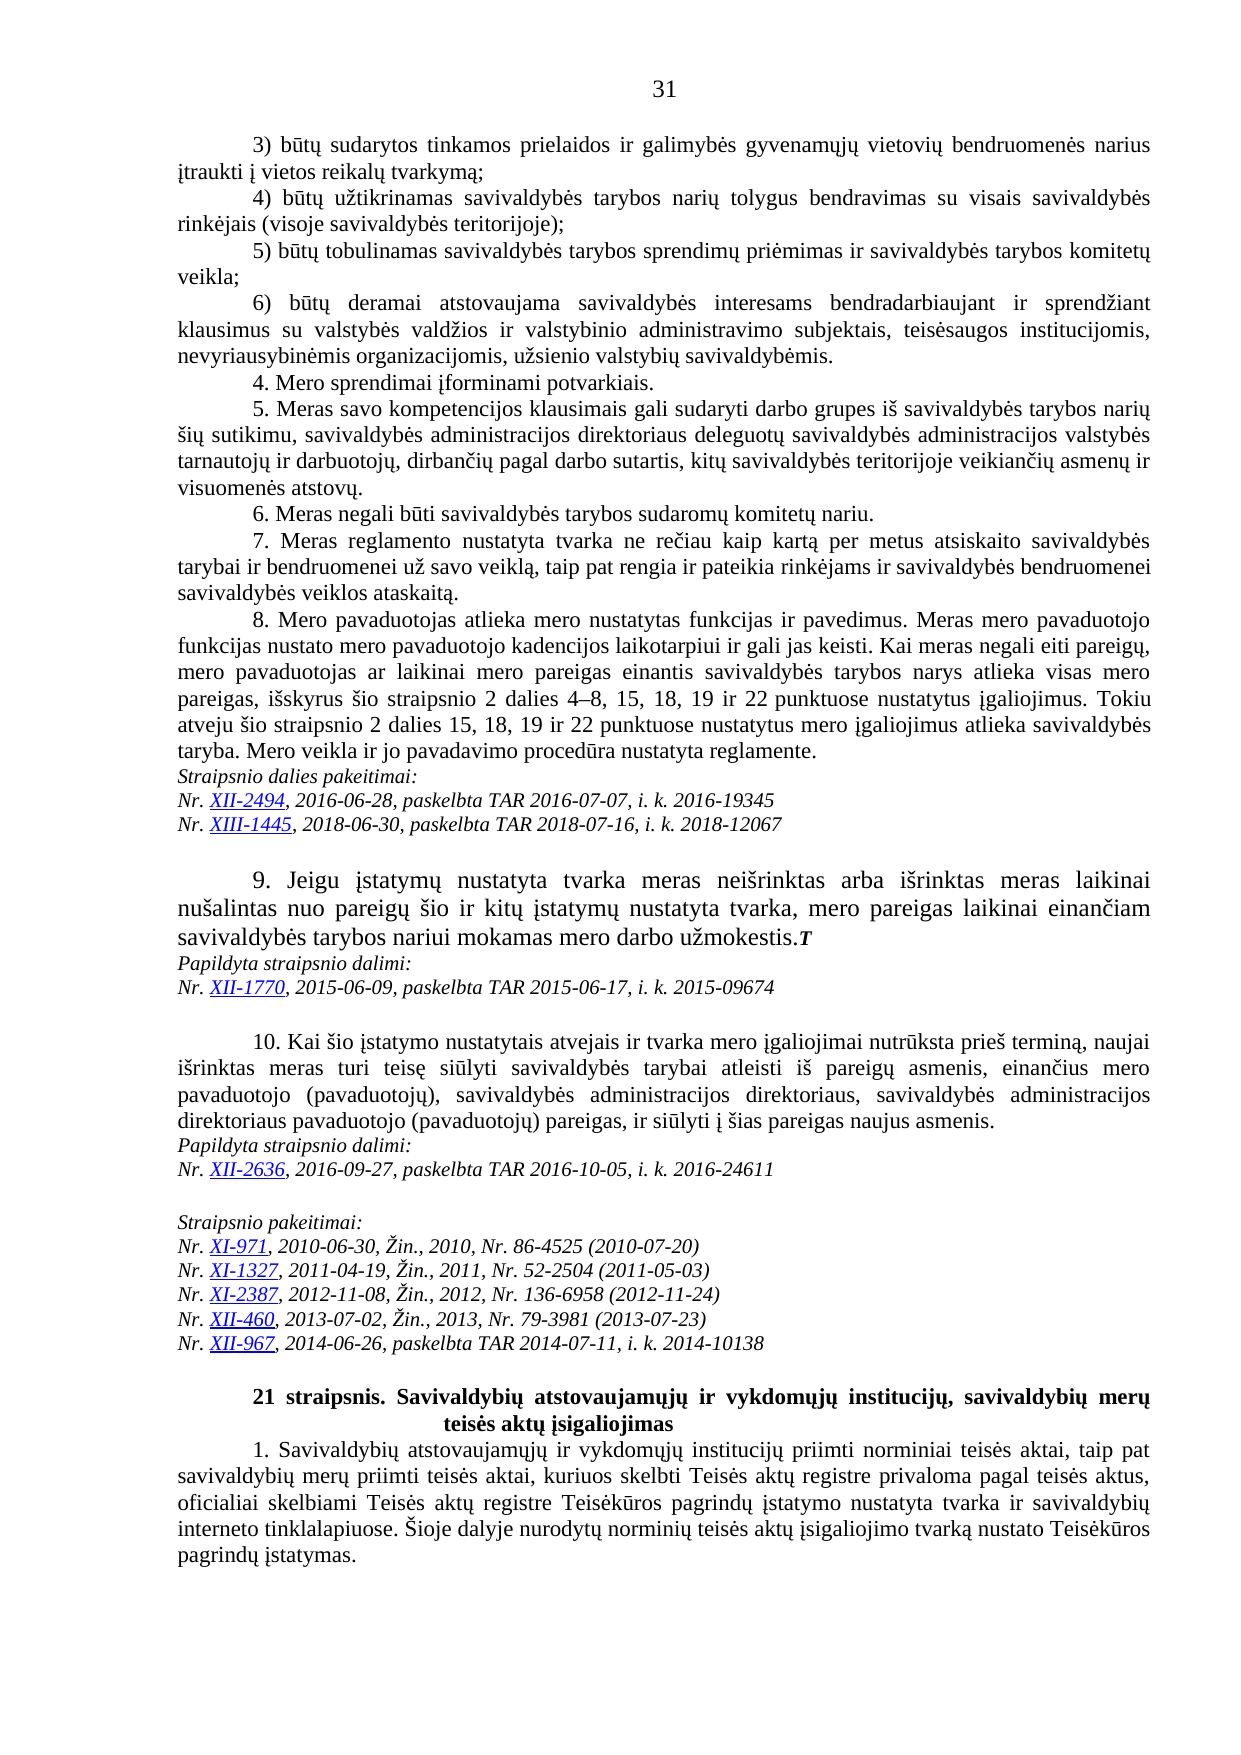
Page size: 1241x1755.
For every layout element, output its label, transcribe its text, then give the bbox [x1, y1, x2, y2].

text 4) būtų užtikrinamas savivaldybės tarybos narių tolygus bendravimas su visais savivaldybės rinkėjais (visoje savivaldybės teritorijoje); [177, 184, 1152, 237]
text Nr. XIII-1445, 2018-06-30, paskelbta TAR 2018-07-16, i. k. 2018-12067 [177, 812, 1152, 836]
text 21 straipsnis. Savivaldybių atstovaujamųjų ir vykdomųjų institucijų, savivaldybių merų teisės aktų įsigaliojimas [252, 1383, 1152, 1436]
text Straipsnio dalies pakeitimai: [177, 764, 1152, 788]
text 9. Jeigu įstatymų nustatyta tvarka meras neišrinktas arba išrinktas meras laikinai nušalintas nuo pareigų šio ir kitų įstatymų nustatyta tvarka, mero pareigas laikinai einančiam savivaldybės tarybos nariui mokamas mero darbo užmokestis.T [177, 865, 1152, 951]
text 5) būtų tobulinamas savivaldybės tarybos sprendimų priėmimas ir savivaldybės tarybos komitetų veikla; [177, 237, 1152, 289]
text Papildyta straipsnio dalimi: [177, 1133, 1152, 1157]
text Nr. XII-1770, 2015-06-09, paskelbta TAR 2015-06-17, i. k. 2015-09674 [177, 975, 1152, 999]
text 6) būtų deramai atstovaujama savivaldybės interesams bendradarbiaujant ir sprendžiant klausimus su valstybės valdžios ir valstybinio administravimo subjektais, teisėsaugos institucijomis, nevyriausybinėmis organizacijomis, užsienio valstybių savivaldybėmis. [177, 289, 1152, 368]
text 10. Kai šio įstatymo nustatytais atvejais ir tvarka mero įgaliojimai nutrūksta prieš terminą, naujai išrinktas meras turi teisę siūlyti savivaldybės tarybai atleisti iš pareigų asmenis, einančius mero pavaduotojo (pavaduotojų), savivaldybės administracijos direktoriaus, savivaldybės administracijos direktoriaus pavaduotojo (pavaduotojų) pareigas, ir siūlyti į šias pareigas naujus asmenis. [177, 1028, 1152, 1133]
text 1. Savivaldybių atstovaujamųjų ir vykdomųjų institucijų priimti norminiai teisės aktai, taip pat savivaldybių merų priimti teisės aktai, kuriuos skelbti Teisės aktų registre privaloma pagal teisės aktus, oficialiai skelbiami Teisės aktų registre Teisėkūros pagrindų įstatymo nustatyta tvarka ir savivaldybių interneto tinklalapiuose. Šioje dalyje nurodytų norminių teisės aktų įsigaliojimo tvarką nustato Teisėkūros pagrindų įstatymas. [177, 1436, 1152, 1568]
text Nr. XII-2636, 2016-09-27, paskelbta TAR 2016-10-05, i. k. 2016-24611 [177, 1157, 1152, 1181]
text 3) būtų sudarytos tinkamos prielaidos ir galimybės gyvenamųjų vietovių bendruomenės narius įtraukti į vietos reikalų tvarkymą; [177, 131, 1152, 184]
text 7. Meras reglamento nustatyta tvarka ne rečiau kaip kartą per metus atsiskaito savivaldybės tarybai ir bendruomenei už savo veiklą, taip pat rengia ir pateikia rinkėjams ir savivaldybės bendruomenei savivaldybės veiklos ataskaitą. [177, 527, 1152, 606]
text 6. Meras negali būti savivaldybės tarybos sudaromų komitetų nariu. [177, 500, 1152, 527]
text Nr. XII-460, 2013-07-02, Žin., 2013, Nr. 79-3981 (2013-07-23) [177, 1306, 1152, 1331]
text Nr. XI-2387, 2012-11-08, Žin., 2012, Nr. 136-6958 (2012-11-24) [177, 1282, 1152, 1306]
text Nr. XII-2494, 2016-06-28, paskelbta TAR 2016-07-07, i. k. 2016-19345 [177, 788, 1152, 812]
text 8. Mero pavaduotojas atlieka mero nustatytas funkcijas ir pavedimus. Meras mero pavaduotojo funkcijas nustato mero pavaduotojo kadencijos laikotarpiui ir gali jas keisti. Kai meras negali eiti pareigų, mero pavaduotojas ar laikinai mero pareigas einantis savivaldybės tarybos narys atlieka visas mero pareigas, išskyrus šio straipsnio 2 dalies 4–8, 15, 18, 19 ir 22 punktuose nustatytus įgaliojimus. Tokiu atveju šio straipsnio 2 dalies 15, 18, 19 ir 22 punktuose nustatytus mero įgaliojimus atlieka savivaldybės taryba. Mero veikla ir jo pavadavimo procedūra nustatyta reglamente. [177, 606, 1152, 764]
text Papildyta straipsnio dalimi: [177, 951, 1152, 975]
text Nr. XI-971, 2010-06-30, Žin., 2010, Nr. 86-4525 (2010-07-20) [177, 1234, 1152, 1258]
text Straipsnio pakeitimai: [177, 1210, 1152, 1234]
text Nr. XII-967, 2014-06-26, paskelbta TAR 2014-07-11, i. k. 2014-10138 [177, 1331, 1152, 1354]
text 4. Mero sprendimai įforminami potvarkiais. [177, 368, 1152, 395]
text 5. Meras savo kompetencijos klausimais gali sudaryti darbo grupes iš savivaldybės tarybos narių šių sutikimu, savivaldybės administracijos direktoriaus deleguotų savivaldybės administracijos valstybės tarnautojų ir darbuotojų, dirbančių pagal darbo sutartis, kitų savivaldybės teritorijoje veikiančių asmenų ir visuomenės atstovų. [177, 395, 1152, 500]
text Nr. XI-1327, 2011-04-19, Žin., 2011, Nr. 52-2504 (2011-05-03) [177, 1258, 1152, 1282]
